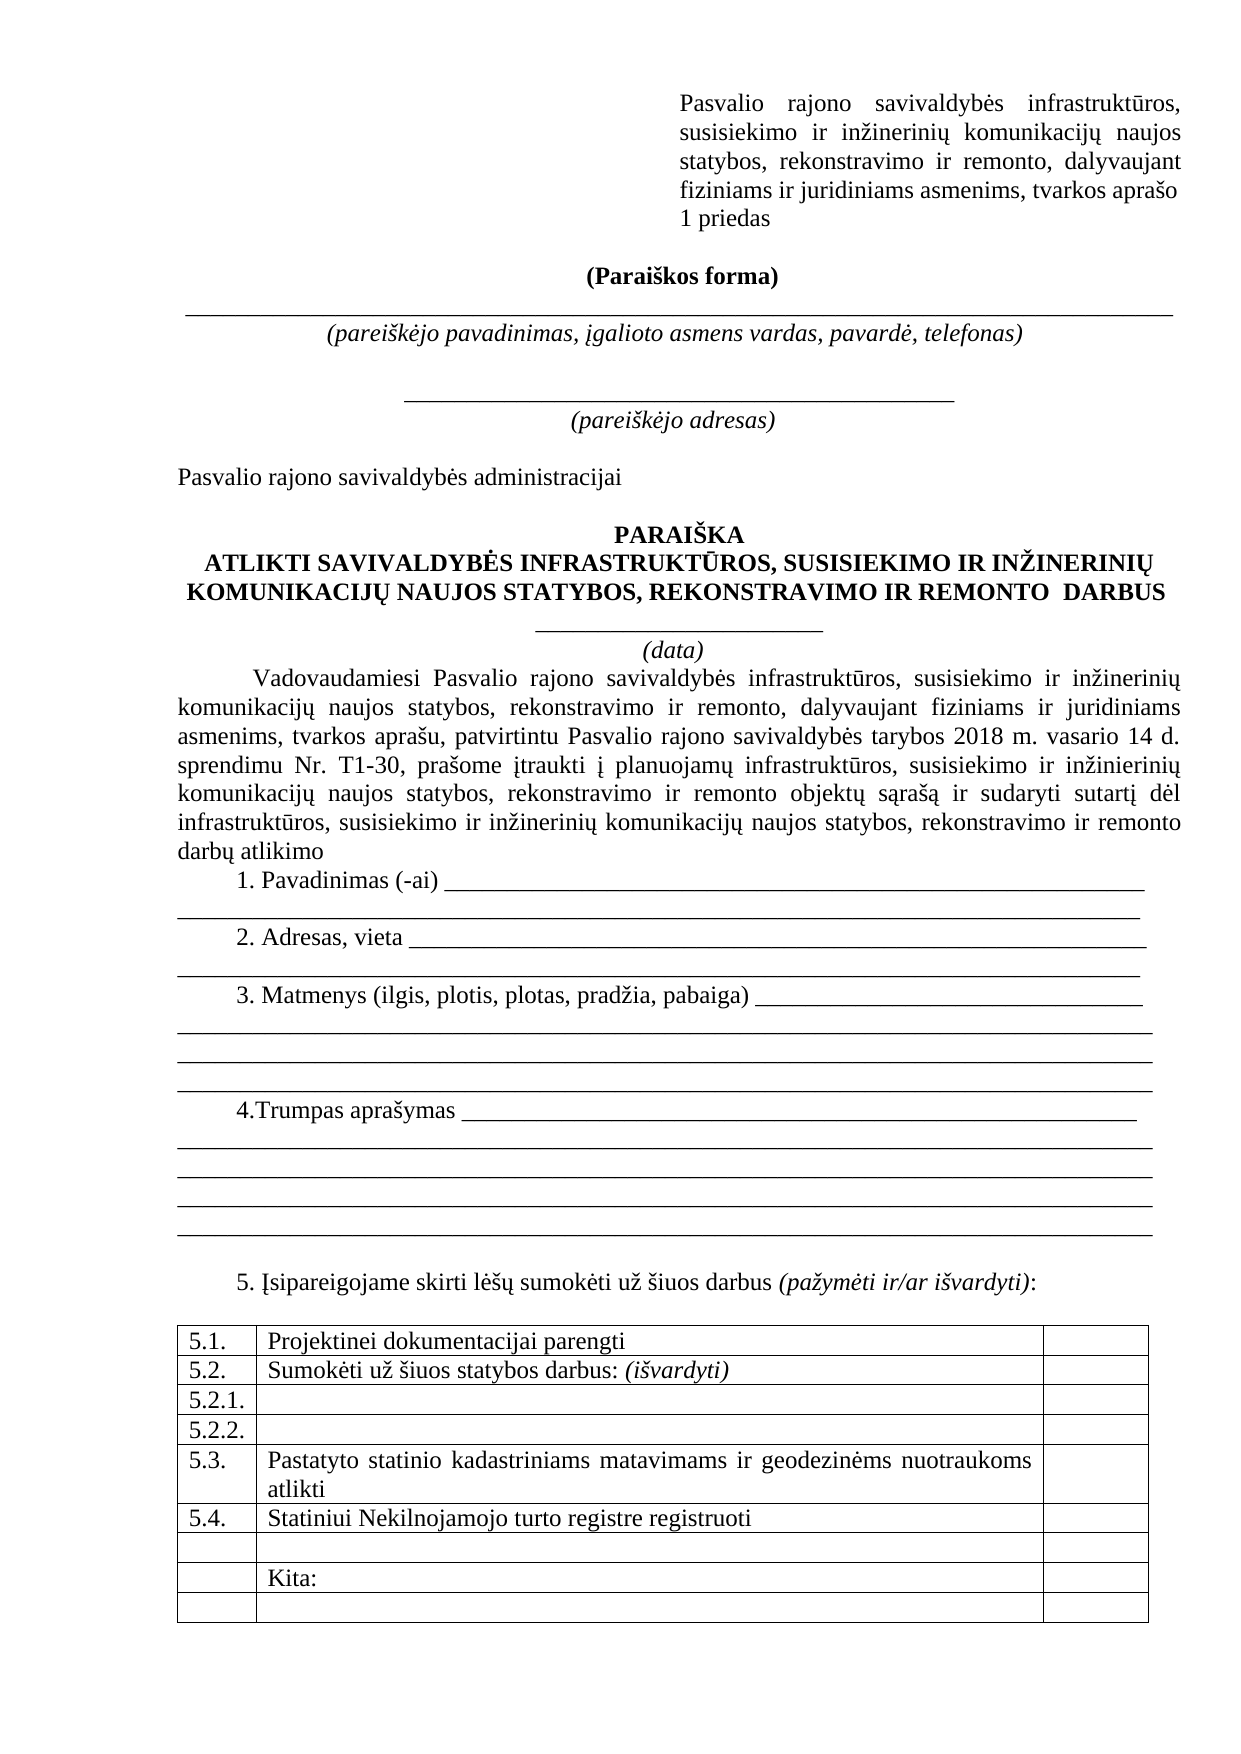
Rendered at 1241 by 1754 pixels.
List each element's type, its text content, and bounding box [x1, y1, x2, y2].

text ______________________________________________________________________________ [177, 1181, 1181, 1210]
text ______________________________________________________________________________ [177, 1066, 1181, 1095]
text PARAIŠKA [177, 520, 1181, 548]
text (data) [177, 635, 1181, 663]
table_cell [178, 1533, 256, 1562]
table_cell Sumokėti už šiuos statybos darbus: (išvardyti) [257, 1356, 1043, 1384]
table_cell 5.4. [178, 1504, 256, 1532]
table_cell Statiniui Nekilnojamojo turto registre registruoti [257, 1504, 1043, 1532]
table_header 5.1. [178, 1326, 256, 1354]
table_cell [257, 1385, 1043, 1414]
text ______________________________________________________________________________ [177, 1210, 1181, 1238]
table_cell [1044, 1504, 1148, 1532]
text _______________________________________________________________________________ [177, 290, 1181, 318]
text 5. Įsipareigojame skirti lėšų sumokėti už šiuos darbus (pažymėti ir/ar išvardyti): [177, 1267, 1181, 1296]
table_cell [257, 1593, 1043, 1622]
text ______________________________________________________________________________ [177, 1008, 1181, 1037]
table_cell [1044, 1533, 1148, 1562]
text ATLIKTI SAVIVALDYBĖS INFRASTRUKTŪROS, SUSISIEKIMO IR INŽINERINIŲ KOMUNIKACIJŲ NAUJOS STATYBOS, REKONSTRAVIMO IR REMONTO DARBUS [177, 548, 1181, 606]
table_cell Kita: [257, 1563, 1043, 1592]
text 1 priedas [177, 203, 1181, 232]
table_header Projektinei dokumentacijai parengti [257, 1326, 1043, 1354]
text _______________________ [177, 606, 1181, 635]
table_cell Pastatyto statinio kadastriniams matavimams ir geodezinėms nuotraukoms atlikti [257, 1445, 1043, 1502]
text ______________________________________________________________________________ [177, 1123, 1181, 1152]
table_cell [1044, 1385, 1148, 1414]
table_cell 5.2. [178, 1356, 256, 1384]
table_cell [1044, 1415, 1148, 1444]
table_header [1044, 1326, 1148, 1354]
text _____________________________________________________________________________ [177, 893, 1181, 922]
text 2. Adresas, vieta ___________________________________________________________ [177, 922, 1181, 951]
text Pasvalio rajono savivaldybės infrastruktūros, susisiekimo ir inžinerinių komunikacijų naujos statybos, rekonstravimo ir remonto, dalyvaujant fiziniams ir juridiniams asmenims, tvarkos aprašo [679, 88, 1181, 203]
table_cell [257, 1415, 1043, 1444]
text _____________________________________________________________________________ [177, 951, 1181, 980]
table_cell [1044, 1356, 1148, 1384]
text (pareiškėjo pavadinimas, įgalioto asmens vardas, pavardė, telefonas) [177, 318, 1181, 347]
table_cell [1044, 1563, 1148, 1592]
text 4.Trumpas aprašymas ______________________________________________________ [177, 1095, 1181, 1123]
table_cell [178, 1563, 256, 1592]
table_cell 5.2.1. [178, 1385, 256, 1414]
text (pareiškėjo adresas) [177, 405, 1181, 433]
text ______________________________________________________________________________ [177, 1152, 1181, 1181]
text Pasvalio rajono savivaldybės administracijai [177, 462, 1181, 491]
text (Paraiškos forma) [177, 261, 1181, 290]
table_cell [1044, 1445, 1148, 1502]
text ______________________________________________________________________________ [177, 1037, 1181, 1066]
table_cell [178, 1593, 256, 1622]
text 1. Pavadinimas (-ai) ________________________________________________________ [177, 865, 1181, 893]
table_cell [257, 1533, 1043, 1562]
text 3. Matmenys (ilgis, plotis, plotas, pradžia, pabaiga) _______________________________ [177, 980, 1181, 1008]
table_cell [1044, 1593, 1148, 1622]
text Vadovaudamiesi Pasvalio rajono savivaldybės infrastruktūros, susisiekimo ir inžinerinių komunikacijų naujos statybos, rekonstravimo ir remonto, dalyvaujant fiziniams ir juridiniams asmenims, tvarkos aprašu, patvirtintu Pasvalio rajono savivaldybės tarybos 2018 m. vasario 14 d. sprendimu Nr. T1-30, prašome įtraukti į planuojamų infrastruktūros, susisiekimo ir inžinierinių komunikacijų naujos statybos, rekonstravimo ir remonto objektų sąrašą ir sudaryti sutartį dėl infrastruktūros, susisiekimo ir inžinerinių komunikacijų naujos statybos, rekonstravimo ir remonto darbų atlikimo [177, 663, 1181, 865]
text ____________________________________________ [177, 376, 1181, 405]
table_cell 5.3. [178, 1445, 256, 1502]
table_cell 5.2.2. [178, 1415, 256, 1444]
